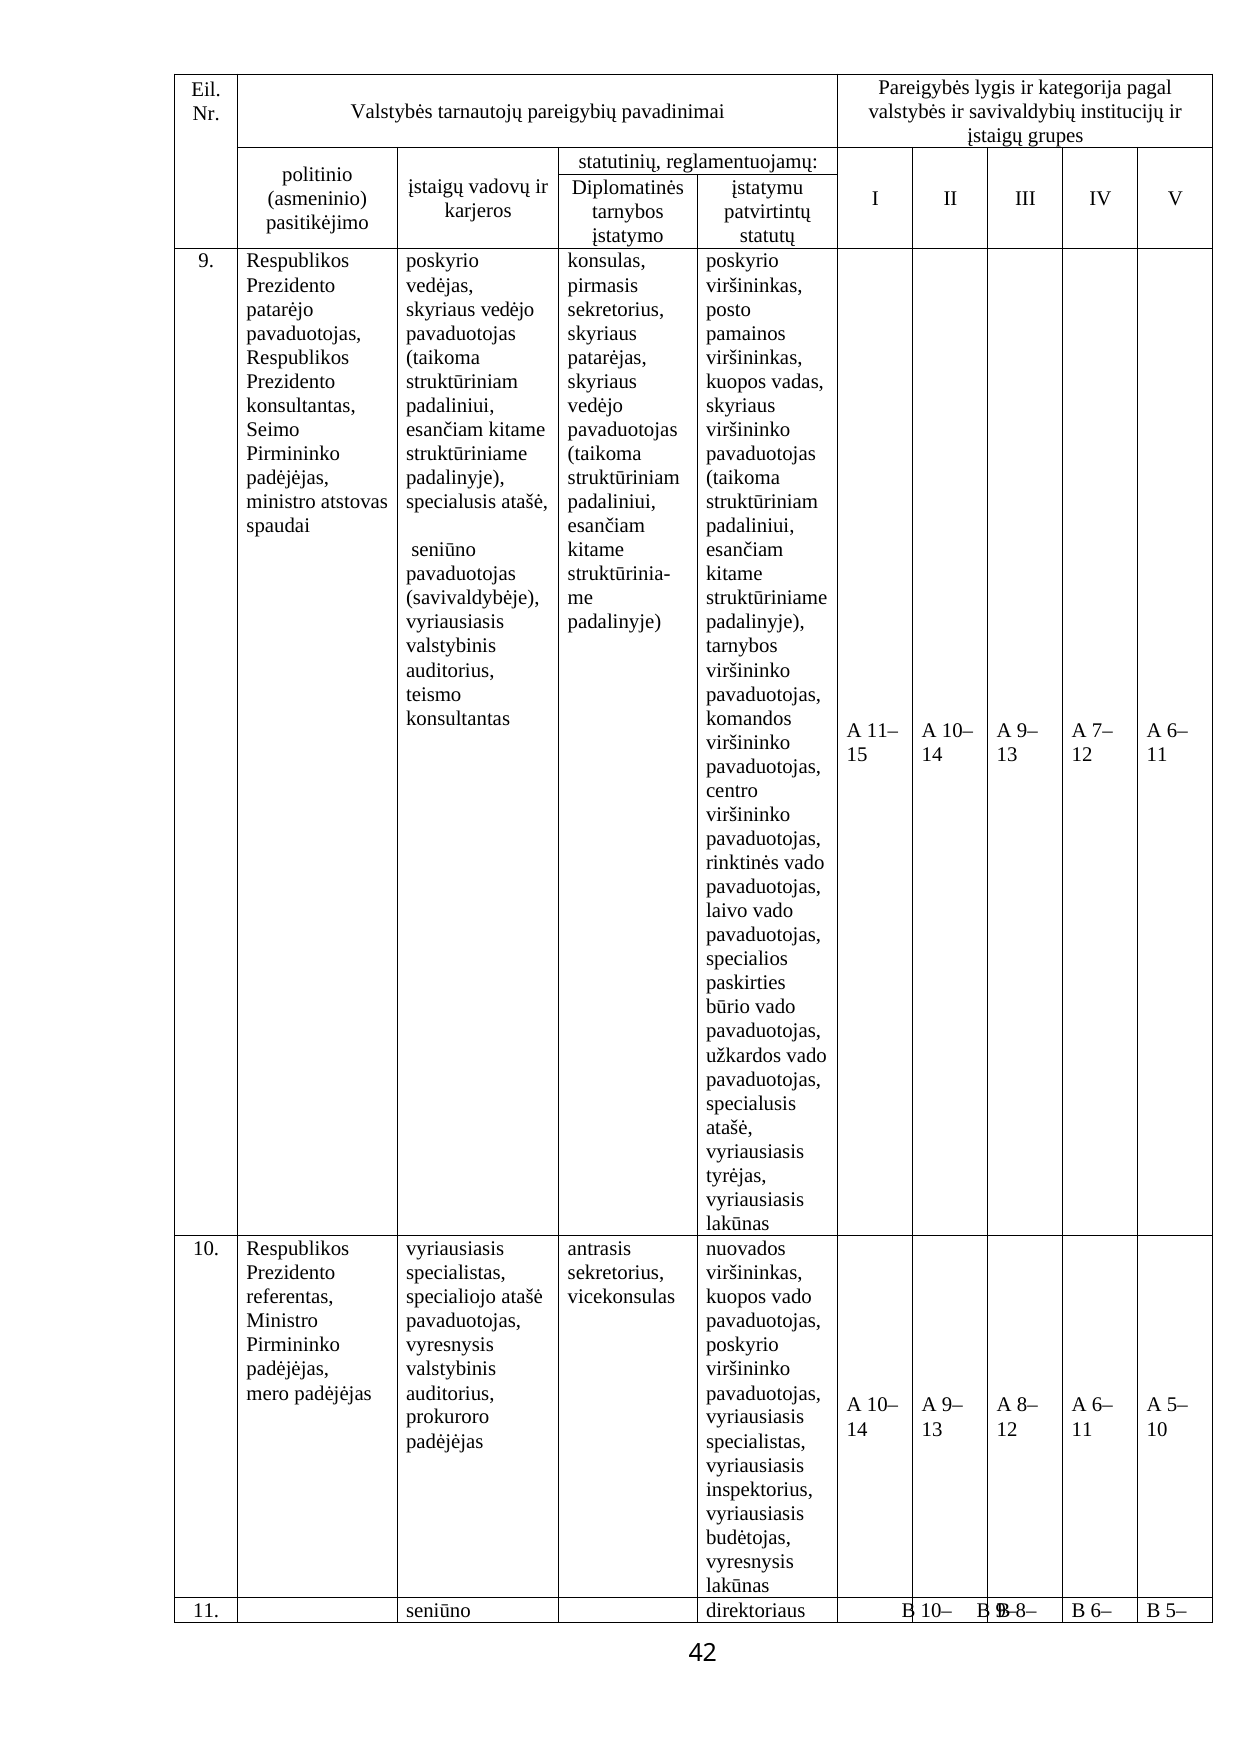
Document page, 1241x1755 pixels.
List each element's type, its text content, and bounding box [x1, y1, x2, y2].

table_cell A 7–12 [1063, 249, 1137, 1235]
table_cell IV [1063, 148, 1137, 247]
table_cell A 11–15 [838, 249, 912, 1235]
table_cell B 5– [1138, 1598, 1212, 1622]
table_cell 9. [175, 249, 237, 1235]
table_cell A 10–14 [838, 1236, 912, 1597]
table_cell įstatymu patvirtintų statutų [698, 175, 837, 247]
table_cell A 9–13 [913, 1236, 987, 1597]
table_cell direktoriaus [698, 1598, 837, 1622]
table_cell nuovados viršininkas, kuopos vado pavaduotojas, poskyrio viršininko pavaduotojas, vyriausiasis specialistas, vyriausiasis inspektorius, vyriausiasis budėtojas, vyresnysis lakūnas [698, 1236, 837, 1597]
table_cell III [988, 148, 1062, 247]
table_cell A 6–11 [1138, 249, 1212, 1235]
table_cell antrasis sekretorius, vicekonsulas [559, 1236, 697, 1597]
table_cell A 6–11 [1063, 1236, 1137, 1597]
table_cell Diplomatinės tarnybos įstatymo [559, 175, 697, 247]
table_cell A 5–10 [1138, 1236, 1212, 1597]
table_header Eil. Nr. [175, 75, 237, 247]
table_cell įstaigų vadovų ir karjeros [398, 148, 558, 247]
table_cell seniūno [398, 1598, 558, 1622]
table_cell politinio (asmeninio) pasitikėjimo [238, 148, 397, 247]
table_cell [559, 1598, 697, 1622]
table_cell B 10–14 [838, 1598, 912, 1622]
table_cell vyriausiasis specialistas, specialiojo atašė pavaduotojas, vyresnysis valstybinis auditorius, prokuroro padėjėjas [398, 1236, 558, 1597]
table_cell Respublikos Prezidento patarėjo pavaduotojas, Respublikos Prezidento konsultantas, Seimo Pirmininko padėjėjas, ministro atstovas spaudai [238, 249, 397, 1235]
table_header Valstybės tarnautojų pareigybių pavadinimai [238, 75, 837, 147]
table_cell B 8–12 [988, 1598, 1062, 1622]
table_cell V [1138, 148, 1212, 247]
table_cell konsulas, pirmasis sekretorius, skyriaus patarėjas, skyriaus vedėjo pavaduotojas (taikoma struktūriniam padaliniui, esančiam kitame struktūrinia-me padalinyje) [559, 249, 697, 1235]
table_cell poskyrio viršininkas, posto pamainos viršininkas, kuopos vadas, skyriaus viršininko pavaduotojas (taikoma struktūriniam padaliniui, esančiam kitame struktūriniame padalinyje), tarnybos viršininko pavaduotojas, komandos viršininko pavaduotojas, centro viršininko pavaduotojas, rinktinės vado pavaduotojas, laivo vado pavaduotojas, specialios paskirties būrio vado pavaduotojas, užkardos vado pavaduotojas, specialusis atašė, vyriausiasis tyrėjas, vyriausiasis lakūnas [698, 249, 837, 1235]
table_cell B 9–13 [913, 1598, 987, 1622]
table_cell [238, 1598, 397, 1622]
table_cell A 9–13 [988, 249, 1062, 1235]
table_cell Respublikos Prezidento referentas, Ministro Pirmininko padėjėjas, mero padėjėjas [238, 1236, 397, 1597]
table_header Pareigybės lygis ir kategorija pagal valstybės ir savivaldybių institucijų ir įstaigų grupes [838, 75, 1212, 147]
table_cell statutinių, reglamentuojamų: [559, 148, 837, 174]
table_cell I [838, 148, 912, 247]
table_cell 11. [175, 1598, 237, 1622]
table_cell A 8–12 [988, 1236, 1062, 1597]
table_cell II [913, 148, 987, 247]
table_cell B 6– [1063, 1598, 1137, 1622]
table_cell 10. [175, 1236, 237, 1597]
table_cell A 10–14 [913, 249, 987, 1235]
table_cell poskyrio vedėjas, skyriaus vedėjo pavaduotojas (taikoma struktūriniam padaliniui, esančiam kitame struktūriniame padalinyje), specialusis atašė, seniūno pavaduotojas (savivaldybėje), vyriausiasis valstybinis auditorius, teismo konsultantas [398, 249, 558, 1235]
